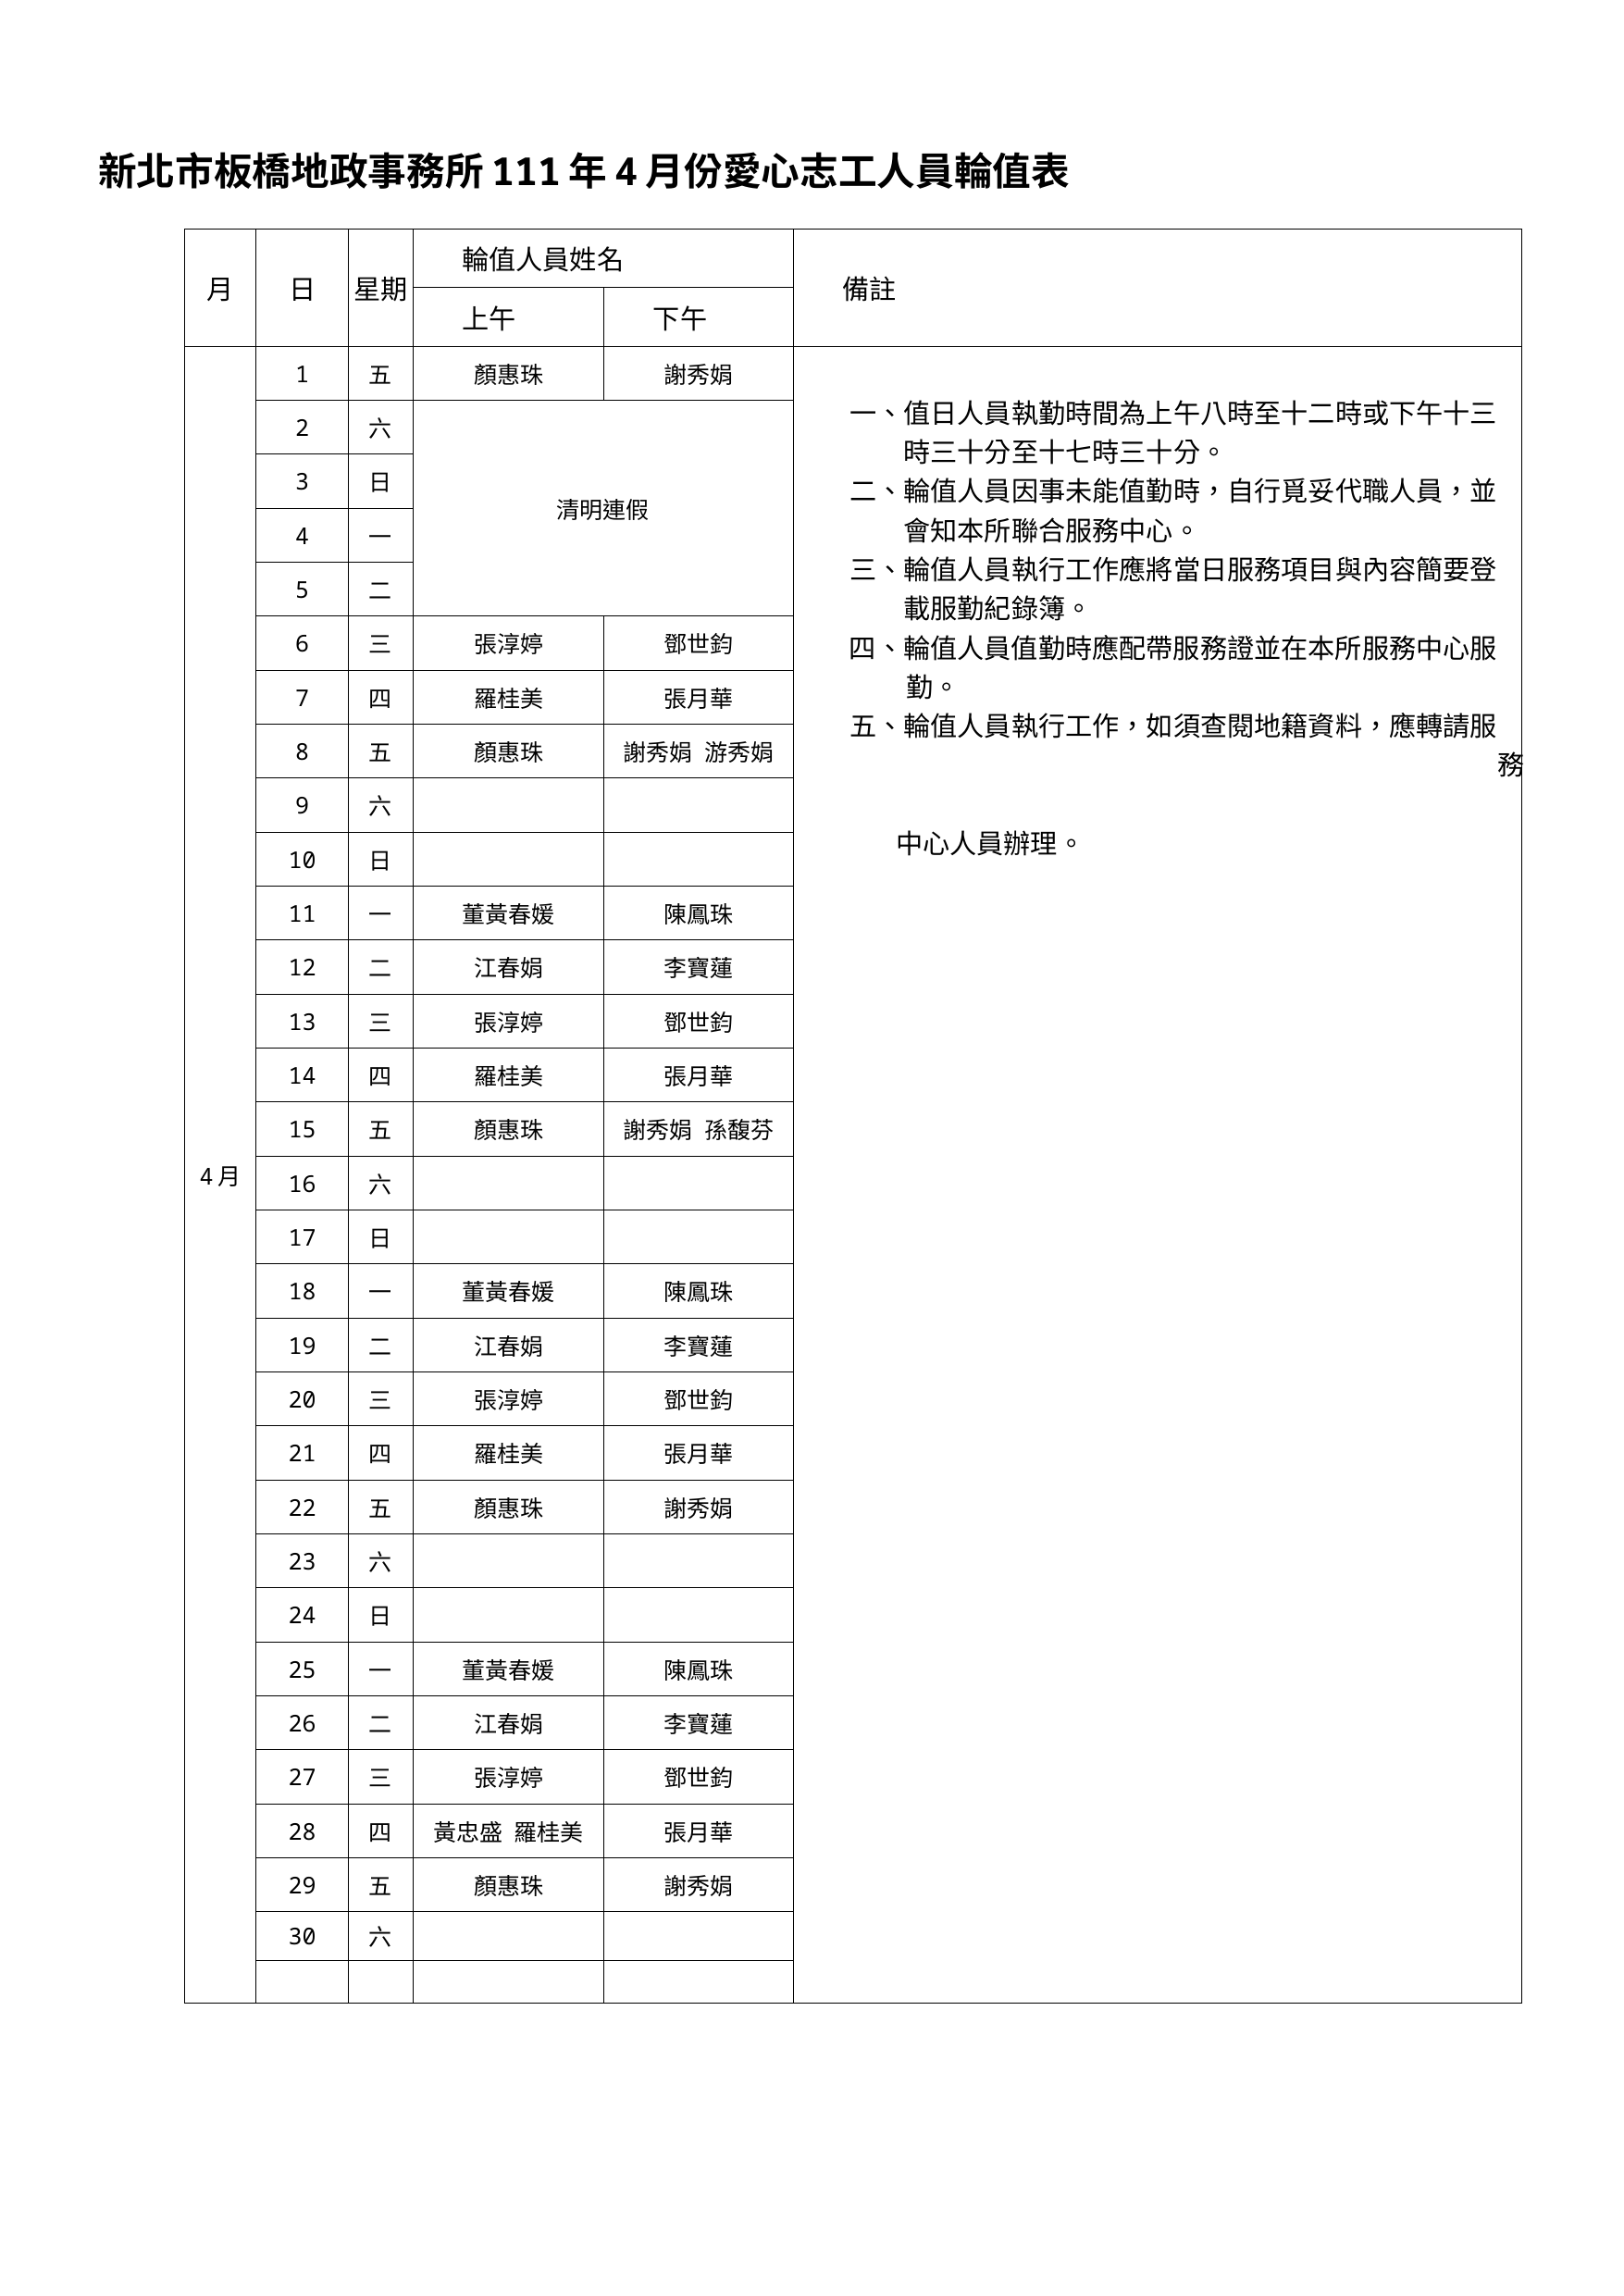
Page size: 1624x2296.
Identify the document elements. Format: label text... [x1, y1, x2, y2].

table_header 日 [256, 230, 348, 346]
table_cell 3 [256, 454, 348, 508]
table_cell 三 [349, 1372, 413, 1425]
table_cell [604, 1961, 793, 2003]
table_cell 顏惠珠 [414, 1102, 603, 1156]
table_cell 謝秀娟 游秀娟 [604, 725, 793, 777]
table_cell 29 [256, 1858, 348, 1911]
table_cell 5 [256, 563, 348, 615]
table_cell 10 [256, 833, 348, 886]
table_cell 張淳婷 [414, 995, 603, 1048]
table_cell 五 [349, 725, 413, 777]
table_header 備註 [794, 230, 1521, 346]
table_cell [414, 1534, 603, 1587]
table_cell 四 [349, 1805, 413, 1857]
table_cell 謝秀娟 [604, 1858, 793, 1911]
table_cell 24 [256, 1588, 348, 1642]
table_cell 一 [349, 887, 413, 939]
table_cell 四 [349, 671, 413, 724]
table_cell 顏惠珠 [414, 347, 603, 400]
table_cell 陳鳳珠 [604, 1643, 793, 1695]
table_cell 鄧世鈞 [604, 1750, 793, 1804]
table_cell [414, 833, 603, 886]
table_cell 日 [349, 833, 413, 886]
table_cell 四 [349, 1426, 413, 1480]
table_cell [414, 1210, 603, 1263]
table_cell 羅桂美 [414, 671, 603, 724]
table_cell 謝秀娟 孫馥芬 [604, 1102, 793, 1156]
table_cell 28 [256, 1805, 348, 1857]
table_cell [414, 1588, 603, 1642]
table_cell 11 [256, 887, 348, 939]
table_cell 張淳婷 [414, 1372, 603, 1425]
table_cell 陳鳳珠 [604, 1264, 793, 1318]
table_cell 羅桂美 [414, 1426, 603, 1480]
table_cell 二 [349, 1696, 413, 1749]
table_cell 三 [349, 616, 413, 670]
table_cell 張月華 [604, 1805, 793, 1857]
table_header 星期 [349, 230, 413, 346]
table_cell 李寶蓮 [604, 940, 793, 994]
table_cell 30 [256, 1912, 348, 1959]
table_cell 四 [349, 1049, 413, 1101]
text 新北市板橋地政事務所111年4月份愛心志工人員輪值表 [55, 141, 1524, 197]
table_cell 1 [256, 347, 348, 400]
table_cell 上午 [414, 288, 603, 346]
table_cell 董黃春媛 [414, 1264, 603, 1318]
table_cell 22 [256, 1481, 348, 1533]
table_cell 15 [256, 1102, 348, 1156]
table_cell 清明連假 [414, 401, 793, 615]
table_cell 日 [349, 454, 413, 508]
table_cell 五 [349, 347, 413, 400]
table_cell 黃忠盛 羅桂美 [414, 1805, 603, 1857]
table_cell 董黃春媛 [414, 1643, 603, 1695]
table_cell [604, 833, 793, 886]
table_header 輪值人員姓名 [414, 230, 793, 287]
table_cell 鄧世鈞 [604, 995, 793, 1048]
table_cell [256, 1961, 348, 2003]
table_cell 李寶蓮 [604, 1319, 793, 1371]
table_cell [414, 1157, 603, 1210]
table_cell [349, 1961, 413, 2003]
table_cell [604, 1210, 793, 1263]
table_cell 五 [349, 1481, 413, 1533]
table_cell 五 [349, 1858, 413, 1911]
table_cell 一 [349, 509, 413, 562]
table_cell 二 [349, 563, 413, 615]
table_cell 13 [256, 995, 348, 1048]
table_cell 六 [349, 1157, 413, 1210]
table_cell 顏惠珠 [414, 1858, 603, 1911]
table_cell 羅桂美 [414, 1049, 603, 1101]
table_cell 4月 [185, 347, 255, 2003]
table_cell 六 [349, 1534, 413, 1587]
table_cell 鄧世鈞 [604, 1372, 793, 1425]
table_cell 25 [256, 1643, 348, 1695]
table_cell 4 [256, 509, 348, 562]
table_cell 7 [256, 671, 348, 724]
table_cell 二 [349, 1319, 413, 1371]
table_cell 2 [256, 401, 348, 453]
table_cell 下午 [604, 288, 793, 346]
table_cell 三 [349, 1750, 413, 1804]
table_cell 一 [349, 1264, 413, 1318]
table_cell 六 [349, 1912, 413, 1959]
table_cell 三 [349, 995, 413, 1048]
table_cell 李寶蓮 [604, 1696, 793, 1749]
table_header 月 [185, 230, 255, 346]
table_cell 張淳婷 [414, 616, 603, 670]
table_cell [604, 1157, 793, 1210]
table_cell [414, 1912, 603, 1959]
table_cell [604, 1588, 793, 1642]
table_cell 12 [256, 940, 348, 994]
table_cell 19 [256, 1319, 348, 1371]
table_cell 董黃春媛 [414, 887, 603, 939]
table_cell 六 [349, 401, 413, 453]
table_cell 張月華 [604, 1049, 793, 1101]
table_cell 陳鳳珠 [604, 887, 793, 939]
table_cell 18 [256, 1264, 348, 1318]
table_cell [604, 1534, 793, 1587]
table_cell 27 [256, 1750, 348, 1804]
table_cell 張淳婷 [414, 1750, 603, 1804]
table_cell 江春娟 [414, 1696, 603, 1749]
table_cell 謝秀娟 [604, 1481, 793, 1533]
table_cell [414, 1961, 603, 2003]
table_cell 日 [349, 1588, 413, 1642]
table_cell 六 [349, 778, 413, 832]
table_cell [604, 778, 793, 832]
table_cell 一、值日人員執勤時間為上午八時至十二時或下午十三時三十分至十七時三十分。 二、輪值人員因事未能值勤時，自行覓妥代職人員，並會知本所聯合服務中心。 三、輪值人員執行工作應將當日服務項目與內容簡要登載服勤紀錄簿。 四、輪值人員值勤時應配帶服務證並在本所服務中心服勤。 五、輪值人員執行工作，如須查閱地籍資料，應轉請服務 中心人員辦理。 [794, 347, 1521, 2003]
table_cell 26 [256, 1696, 348, 1749]
table_cell 張月華 [604, 671, 793, 724]
table_cell 一 [349, 1643, 413, 1695]
table_cell 顏惠珠 [414, 725, 603, 777]
table_cell 日 [349, 1210, 413, 1263]
table_cell 二 [349, 940, 413, 994]
table_cell 江春娟 [414, 1319, 603, 1371]
table_cell 20 [256, 1372, 348, 1425]
table_cell 9 [256, 778, 348, 832]
table_cell [414, 778, 603, 832]
table_cell 17 [256, 1210, 348, 1263]
table_cell 鄧世鈞 [604, 616, 793, 670]
table_cell 23 [256, 1534, 348, 1587]
table_cell 顏惠珠 [414, 1481, 603, 1533]
table_cell 謝秀娟 [604, 347, 793, 400]
table_cell 五 [349, 1102, 413, 1156]
table_cell 16 [256, 1157, 348, 1210]
table_cell 14 [256, 1049, 348, 1101]
table_cell 21 [256, 1426, 348, 1480]
table_cell 張月華 [604, 1426, 793, 1480]
table_cell [604, 1912, 793, 1959]
table_cell 江春娟 [414, 940, 603, 994]
table_cell 6 [256, 616, 348, 670]
table_cell 8 [256, 725, 348, 777]
